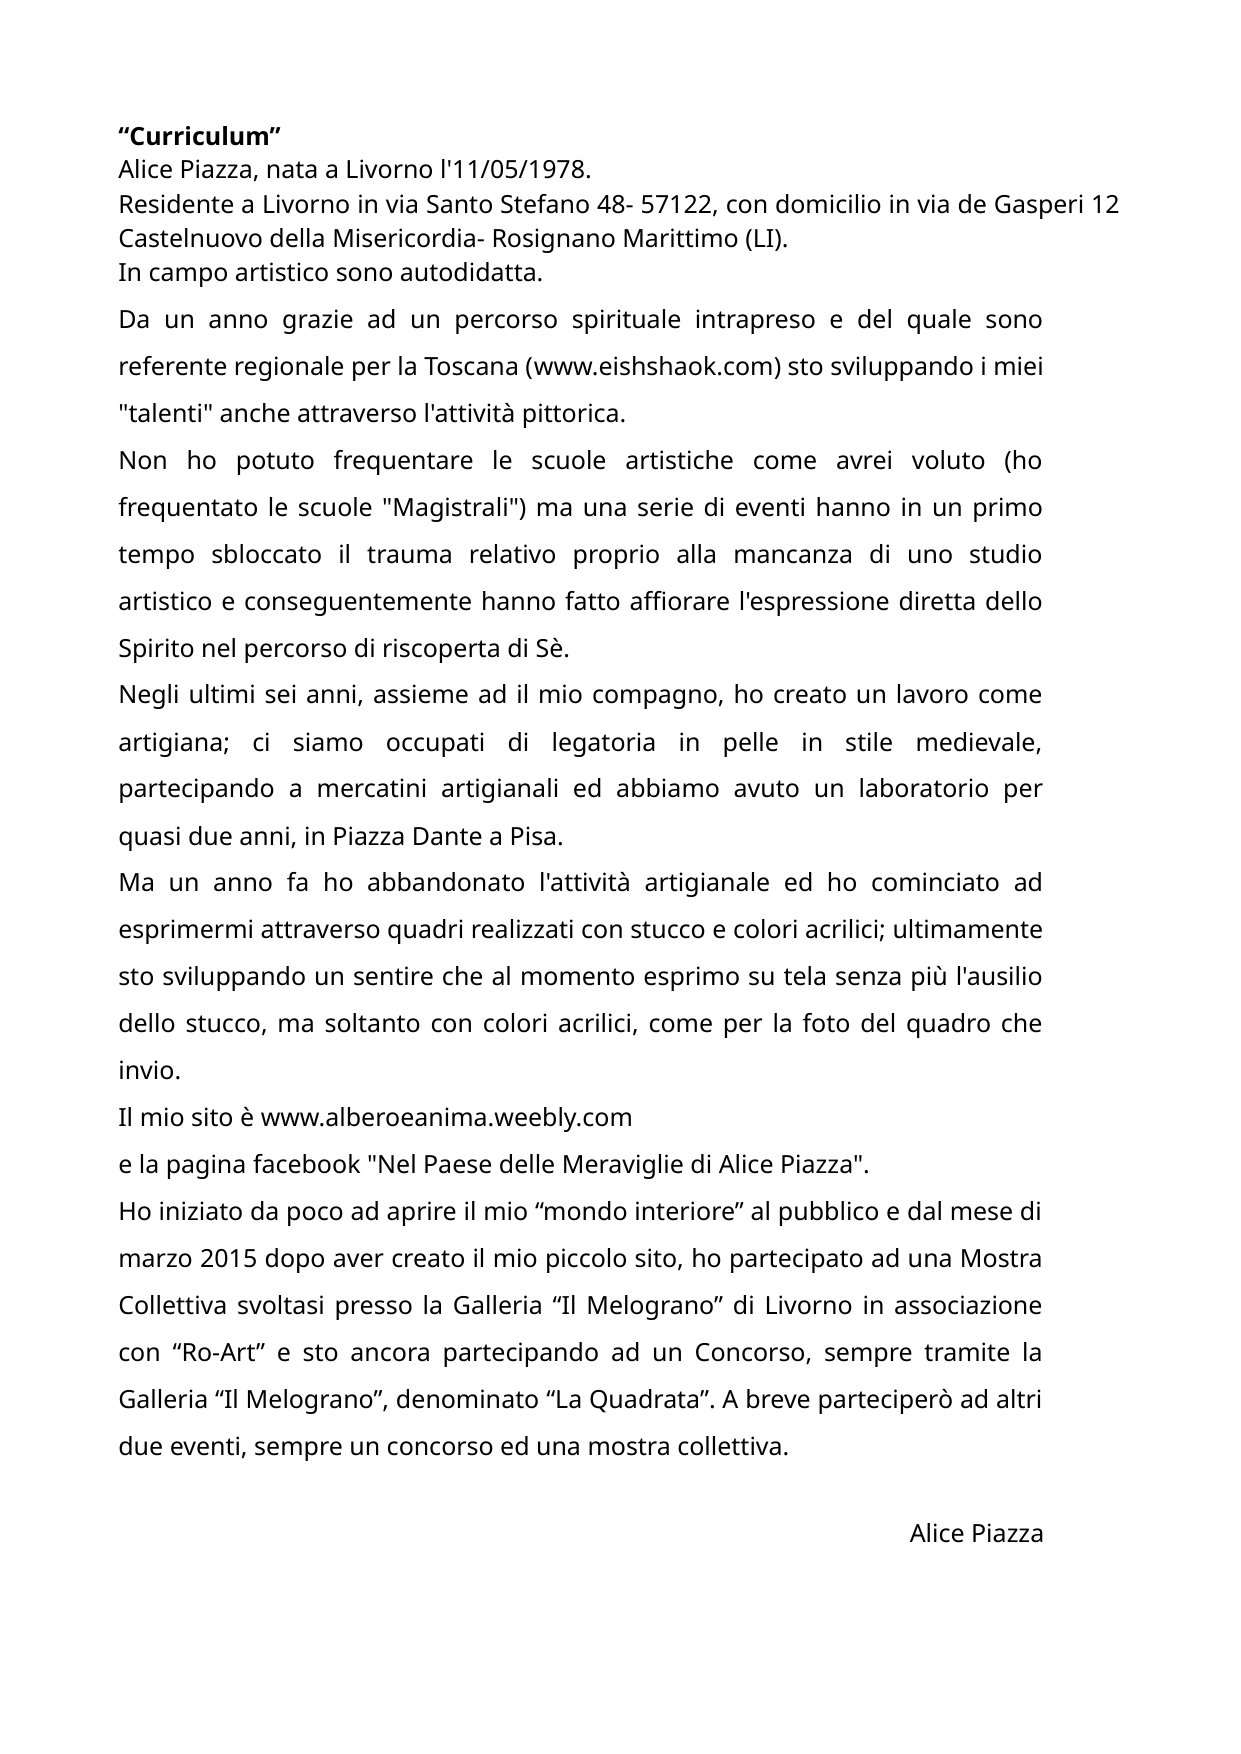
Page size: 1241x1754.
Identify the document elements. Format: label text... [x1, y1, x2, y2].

list “Curriculum” [118, 118, 1091, 152]
list e la pagina facebook "Nel Paese delle Meraviglie di Alice Piazza". [118, 1147, 1044, 1181]
list Ho iniziato da poco ad aprire il mio “mondo interiore” al pubblico e dal mese di marzo 2015 dopo aver creato il mio piccolo sito, ho partecipato ad una Mostra Collettiva svoltasi presso la Galleria “Il Melograno” di Livorno in associazione con “Ro-Art” e sto ancora partecipando ad un Concorso, sempre tramite la Galleria “Il Melograno”, denominato “La Quadrata”. A breve parteciperò ad altri due eventi, sempre un concorso ed una mostra collettiva. [118, 1194, 1044, 1463]
list Il mio sito è www.alberoeanima.weebly.com [118, 1100, 1044, 1134]
list Da un anno grazie ad un percorso spirituale intrapreso e del quale sono referente regionale per la Toscana (www.eishshaok.com) sto sviluppando i miei "talenti" anche attraverso l'attività pittorica. [118, 301, 1044, 429]
list Alice Piazza, nata a Livorno l'11/05/1978. [118, 152, 1122, 186]
list Non ho potuto frequentare le scuole artistiche come avrei voluto (ho frequentato le scuole "Magistrali") ma una serie di eventi hanno in un primo tempo sbloccato il trauma relativo proprio alla mancanza di uno studio artistico e conseguentemente hanno fatto affiorare l'espressione diretta dello Spirito nel percorso di riscoperta di Sè. [118, 442, 1044, 664]
list In campo artistico sono autodidatta. [118, 254, 1044, 288]
list Residente a Livorno in via Santo Stefano 48- 57122, con domicilio in via de Gasperi 12 Castelnuovo della Misericordia- Rosignano Marittimo (LI). [118, 186, 1122, 254]
text Alice Piazza [118, 1515, 1044, 1549]
list Ma un anno fa ho abbandonato l'attività artigianale ed ho cominciato ad esprimermi attraverso quadri realizzati con stucco e colori acrilici; ultimamente sto sviluppando un sentire che al momento esprimo su tela senza più l'ausilio dello stucco, ma soltanto con colori acrilici, come per la foto del quadro che invio. [118, 865, 1044, 1087]
list Negli ultimi sei anni, assieme ad il mio compagno, ho creato un lavoro come artigiana; ci siamo occupati di legatoria in pelle in stile medievale, partecipando a mercatini artigianali ed abbiamo avuto un laboratorio per quasi due anni, in Piazza Dante a Pisa. [118, 677, 1044, 852]
